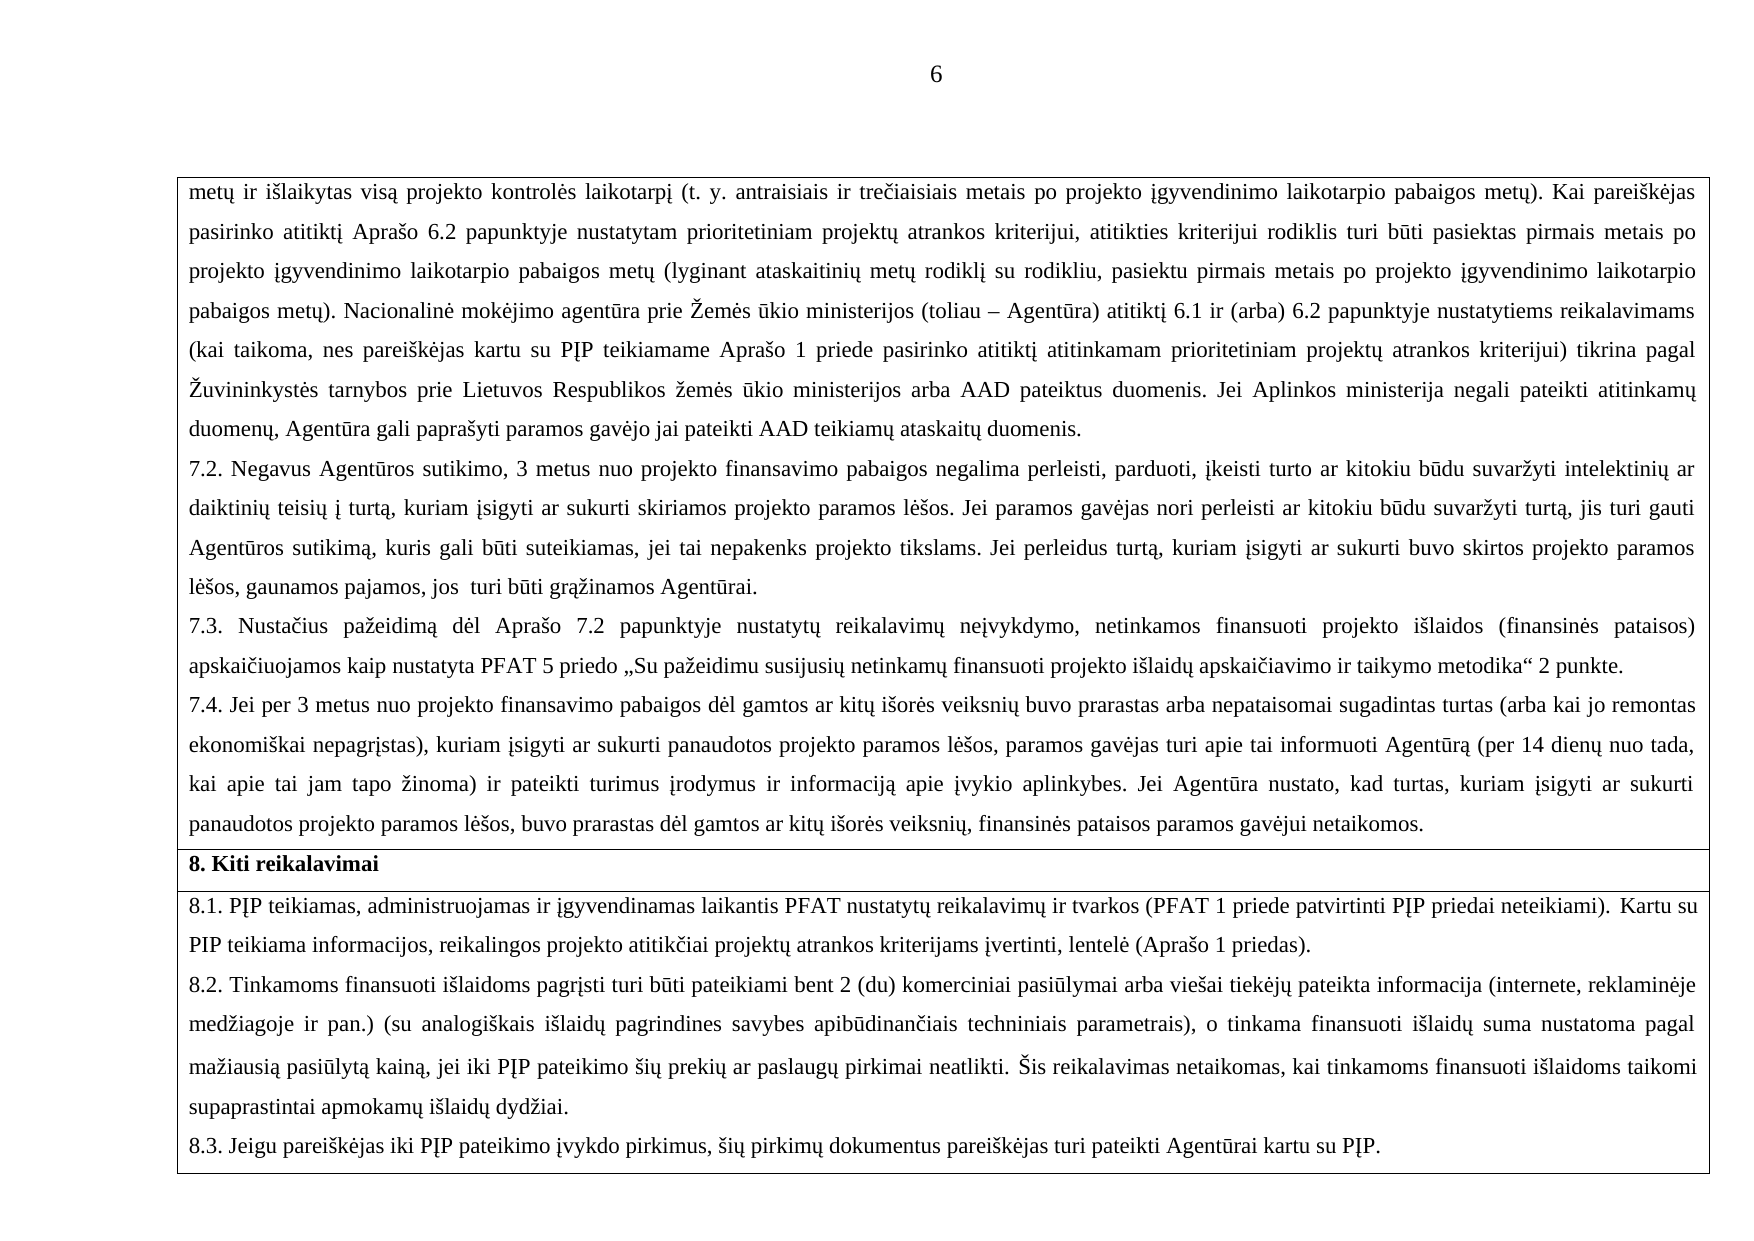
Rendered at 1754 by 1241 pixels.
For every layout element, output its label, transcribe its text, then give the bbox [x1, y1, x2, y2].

table_cell 8. Kiti reikalavimai [178, 850, 1709, 891]
table_cell metų ir išlaikytas visą projekto kontrolės laikotarpį (t. y. antraisiais ir trečiaisiais metais po projekto įgyvendinimo laikotarpio pabaigos metų). Kai pareiškėjas pasirinko atitiktį Aprašo 6.2 papunktyje nustatytam prioritetiniam projektų atrankos kriterijui, atitikties kriterijui rodiklis turi būti pasiektas pirmais metais po projekto įgyvendinimo laikotarpio pabaigos metų (lyginant ataskaitinių metų rodiklį su rodikliu, pasiektu pirmais metais po projekto įgyvendinimo laikotarpio pabaigos metų). Nacionalinė mokėjimo agentūra prie Žemės ūkio ministerijos (toliau – Agentūra) atitiktį 6.1 ir (arba) 6.2 papunktyje nustatytiems reikalavimams (kai taikoma, nes pareiškėjas kartu su PĮP teikiamame Aprašo 1 priede pasirinko atitiktį atitinkamam prioritetiniam projektų atrankos kriterijui) tikrina pagal Žuvininkystės tarnybos prie Lietuvos Respublikos žemės ūkio ministerijos arba AAD pateiktus duomenis. Jei Aplinkos ministerija negali pateikti atitinkamų duomenų, Agentūra gali paprašyti paramos gavėjo jai pateikti AAD teikiamų ataskaitų duomenis. 7.2. Negavus Agentūros sutikimo, 3 metus nuo projekto finansavimo pabaigos negalima perleisti, parduoti, įkeisti turto ar kitokiu būdu suvaržyti intelektinių ar daiktinių teisių į turtą, kuriam įsigyti ar sukurti skiriamos projekto paramos lėšos. Jei paramos gavėjas nori perleisti ar kitokiu būdu suvaržyti turtą, jis turi gauti Agentūros sutikimą, kuris gali būti suteikiamas, jei tai nepakenks projekto tikslams. Jei perleidus turtą, kuriam įsigyti ar sukurti buvo skirtos projekto paramos lėšos, gaunamos pajamos, jos turi būti grąžinamos Agentūrai. 7.3. Nustačius pažeidimą dėl Aprašo 7.2 papunktyje nustatytų reikalavimų neįvykdymo, netinkamos finansuoti projekto išlaidos (finansinės pataisos) apskaičiuojamos kaip nustatyta PFAT 5 priedo „Su pažeidimu susijusių netinkamų finansuoti projekto išlaidų apskaičiavimo ir taikymo metodika“ 2 punkte. 7.4. Jei per 3 metus nuo projekto finansavimo pabaigos dėl gamtos ar kitų išorės veiksnių buvo prarastas arba nepataisomai sugadintas turtas (arba kai jo remontas ekonomiškai nepagrįstas), kuriam įsigyti ar sukurti panaudotos projekto paramos lėšos, paramos gavėjas turi apie tai informuoti Agentūrą (per 14 dienų nuo tada, kai apie tai jam tapo žinoma) ir pateikti turimus įrodymus ir informaciją apie įvykio aplinkybes. Jei Agentūra nustato, kad turtas, kuriam įsigyti ar sukurti panaudotos projekto paramos lėšos, buvo prarastas dėl gamtos ar kitų išorės veiksnių, finansinės pataisos paramos gavėjui netaikomos. [178, 178, 1709, 849]
table_cell 8.1. PĮP teikiamas, administruojamas ir įgyvendinamas laikantis PFAT nustatytų reikalavimų ir tvarkos (PFAT 1 priede patvirtinti PĮP priedai neteikiami). Kartu su PIP teikiama informacijos, reikalingos projekto atitikčiai projektų atrankos kriterijams įvertinti, lentelė (Aprašo 1 priedas). 8.2. Tinkamoms finansuoti išlaidoms pagrįsti turi būti pateikiami bent 2 (du) komerciniai pasiūlymai arba viešai tiekėjų pateikta informacija (internete, reklaminėje medžiagoje ir pan.) (su analogiškais išlaidų pagrindines savybes apibūdinančiais techniniais parametrais), o tinkama finansuoti išlaidų suma nustatoma pagal mažiausią pasiūlytą kainą, jei iki PĮP pateikimo šių prekių ar paslaugų pirkimai neatlikti. Šis reikalavimas netaikomas, kai tinkamoms finansuoti išlaidoms taikomi supaprastintai apmokamų išlaidų dydžiai. 8.3. Jeigu pareiškėjas iki PĮP pateikimo įvykdo pirkimus, šių pirkimų dokumentus pareiškėjas turi pateikti Agentūrai kartu su PĮP. [178, 892, 1709, 1173]
